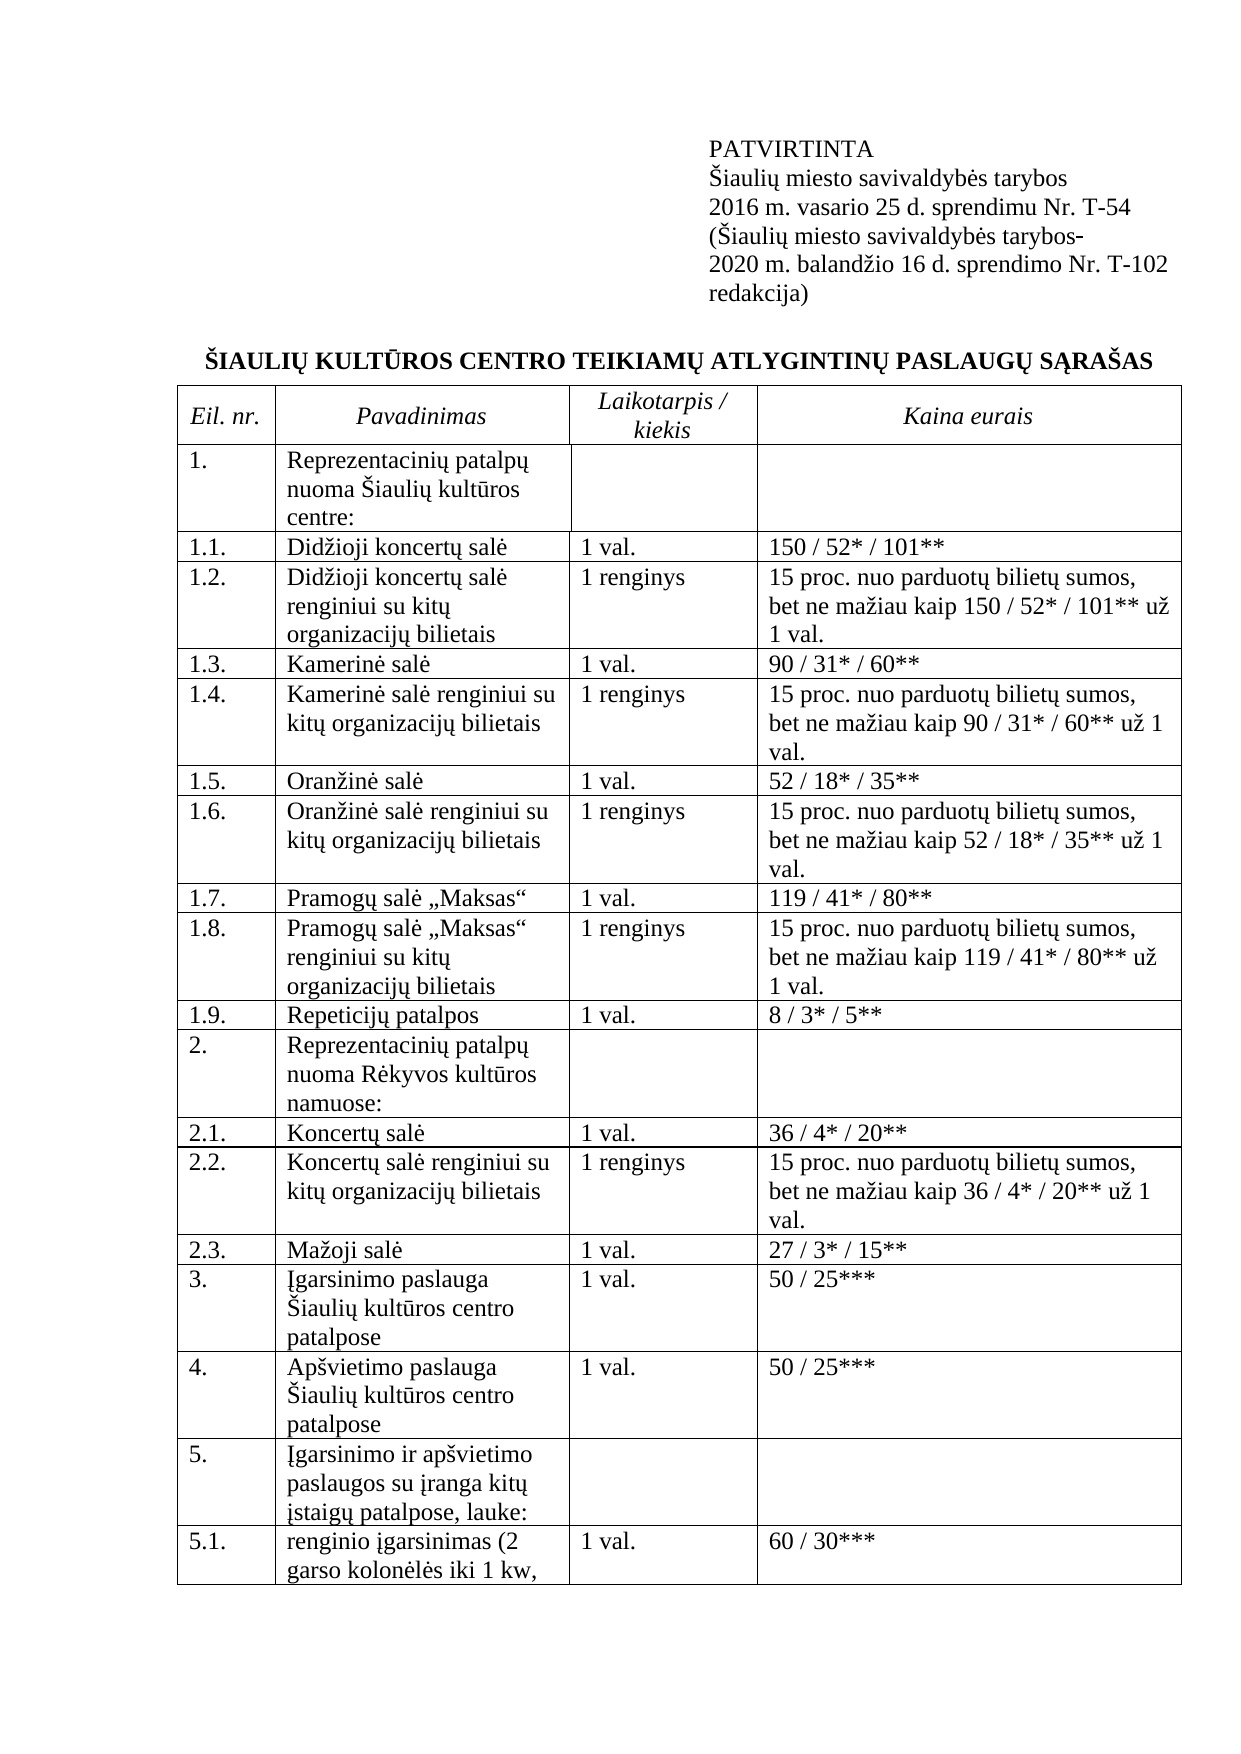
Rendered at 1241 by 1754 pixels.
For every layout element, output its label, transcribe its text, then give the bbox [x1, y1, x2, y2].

table_cell 1 renginys [570, 796, 757, 882]
table_cell 1 renginys [570, 1148, 757, 1234]
table_cell 1. [178, 445, 275, 531]
table_cell 36 / 4* / 20** [758, 1118, 1181, 1146]
table_cell Įgarsinimo paslauga Šiaulių kultūros centro patalpose [276, 1265, 569, 1351]
table_cell Mažoji salė [276, 1235, 569, 1263]
table_cell 1 val. [570, 532, 757, 561]
table_cell Kamerinė salė renginiui su kitų organizacijų bilietais [276, 679, 569, 765]
table_cell 150 / 52* / 101** [758, 532, 1181, 561]
table_cell Repeticijų patalpos [276, 1001, 569, 1029]
table_cell 15 proc. nuo parduotų bilietų sumos, bet ne mažiau kaip 150 / 52* / 101** už 1 val. [758, 562, 1181, 648]
table_cell 15 proc. nuo parduotų bilietų sumos, bet ne mažiau kaip 36 / 4* / 20** už 1 val. [758, 1148, 1181, 1234]
table_cell 90 / 31* / 60** [758, 649, 1181, 678]
table_cell 4. [178, 1352, 275, 1438]
table_cell 15 proc. nuo parduotų bilietų sumos, bet ne mažiau kaip 90 / 31* / 60** už 1 val. [758, 679, 1181, 765]
table_cell 1 val. [570, 1526, 757, 1584]
table_cell 52 / 18* / 35** [758, 766, 1181, 795]
table_cell Reprezentacinių patalpų nuoma Šiaulių kultūros centre: [276, 445, 571, 531]
table_cell Reprezentacinių patalpų nuoma Rėkyvos kultūros namuose: [276, 1030, 569, 1117]
table_cell 1 val. [570, 1235, 757, 1263]
table_cell 5. [178, 1439, 275, 1525]
table_cell [570, 1439, 757, 1525]
table_header Eil. nr. [178, 386, 275, 444]
table_cell Koncertų salė renginiui su kitų organizacijų bilietais [276, 1148, 569, 1234]
text Šiaulių miesto savivaldybės tarybos [709, 163, 1181, 192]
table_cell Oranžinė salė renginiui su kitų organizacijų bilietais [276, 796, 569, 882]
table_cell 2.1. [178, 1118, 275, 1146]
table_cell 1 val. [570, 1001, 757, 1029]
table_cell 1 val. [570, 766, 757, 795]
table_cell Oranžinė salė [276, 766, 569, 795]
table_cell 1.4. [178, 679, 275, 765]
table_cell 1 renginys [570, 913, 757, 999]
table_header Kaina eurais [758, 386, 1181, 444]
table_cell 1 val. [570, 884, 757, 912]
table_cell Kamerinė salė [276, 649, 569, 678]
table_cell 1.2. [178, 562, 275, 648]
table_cell 27 / 3* / 15** [758, 1235, 1181, 1263]
table_cell 2.2. [178, 1148, 275, 1234]
text ŠIAULIŲ KULTŪROS CENTRO TEIKIAMŲ ATLYGINTINŲ PASLAUGŲ SĄRAŠAS [177, 346, 1181, 375]
table_cell Pramogų salė „Maksas“ renginiui su kitų organizacijų bilietais [276, 913, 569, 999]
table_cell [758, 1439, 1181, 1525]
table_cell 2.3. [178, 1235, 275, 1263]
table_cell 1.6. [178, 796, 275, 882]
text (Šiaulių miesto savivaldybės tarybos [709, 221, 1181, 249]
table_cell [572, 445, 757, 531]
table_cell 8 / 3* / 5** [758, 1001, 1181, 1029]
table_cell 60 / 30*** [758, 1526, 1181, 1584]
table_cell 119 / 41* / 80** [758, 884, 1181, 912]
text 2020 m. balandžio 16 d. sprendimo Nr. T-102 [709, 249, 1181, 278]
table_cell 1 val. [570, 649, 757, 678]
table_cell Įgarsinimo ir apšvietimo paslaugos su įranga kitų įstaigų patalpose, lauke: [276, 1439, 569, 1525]
table_cell 50 / 25*** [758, 1265, 1181, 1351]
text PATVIRTINTA [709, 134, 1181, 163]
table_cell Didžioji koncertų salė [276, 532, 569, 561]
table_cell 1 val. [570, 1265, 757, 1351]
table_cell 1 renginys [570, 562, 757, 648]
table_cell 3. [178, 1265, 275, 1351]
table_cell Apšvietimo paslauga Šiaulių kultūros centro patalpose [276, 1352, 569, 1438]
table_cell 5.1. [178, 1526, 275, 1584]
table_cell 1 val. [570, 1352, 757, 1438]
table_cell 2. [178, 1030, 275, 1117]
table_cell 1.1. [178, 532, 275, 561]
text 2016 m. vasario 25 d. sprendimu Nr. T-54 [709, 192, 1181, 221]
table_cell Didžioji koncertų salė renginiui su kitų organizacijų bilietais [276, 562, 569, 648]
table_cell 1.3. [178, 649, 275, 678]
text redakcija) [709, 278, 1181, 307]
table_cell 15 proc. nuo parduotų bilietų sumos, bet ne mažiau kaip 119 / 41* / 80** už 1 val. [758, 913, 1181, 999]
table_cell [758, 445, 1181, 531]
table_cell renginio įgarsinimas (2 garso kolonėlės iki 1 kw, [276, 1526, 569, 1584]
table_cell [758, 1030, 1181, 1117]
table_cell Pramogų salė „Maksas“ [276, 884, 569, 912]
table_cell 1.9. [178, 1001, 275, 1029]
table_cell 50 / 25*** [758, 1352, 1181, 1438]
table_cell 1.8. [178, 913, 275, 999]
table_cell 15 proc. nuo parduotų bilietų sumos, bet ne mažiau kaip 52 / 18* / 35** už 1 val. [758, 796, 1181, 882]
table_header Pavadinimas [276, 386, 569, 444]
table_cell Koncertų salė [276, 1118, 569, 1146]
table_header Laikotarpis / kiekis [570, 386, 757, 444]
table_cell 1.7. [178, 884, 275, 912]
table_cell 1.5. [178, 766, 275, 795]
table_cell [570, 1030, 757, 1117]
table_cell 1 renginys [570, 679, 757, 765]
table_cell 1 val. [570, 1118, 757, 1146]
